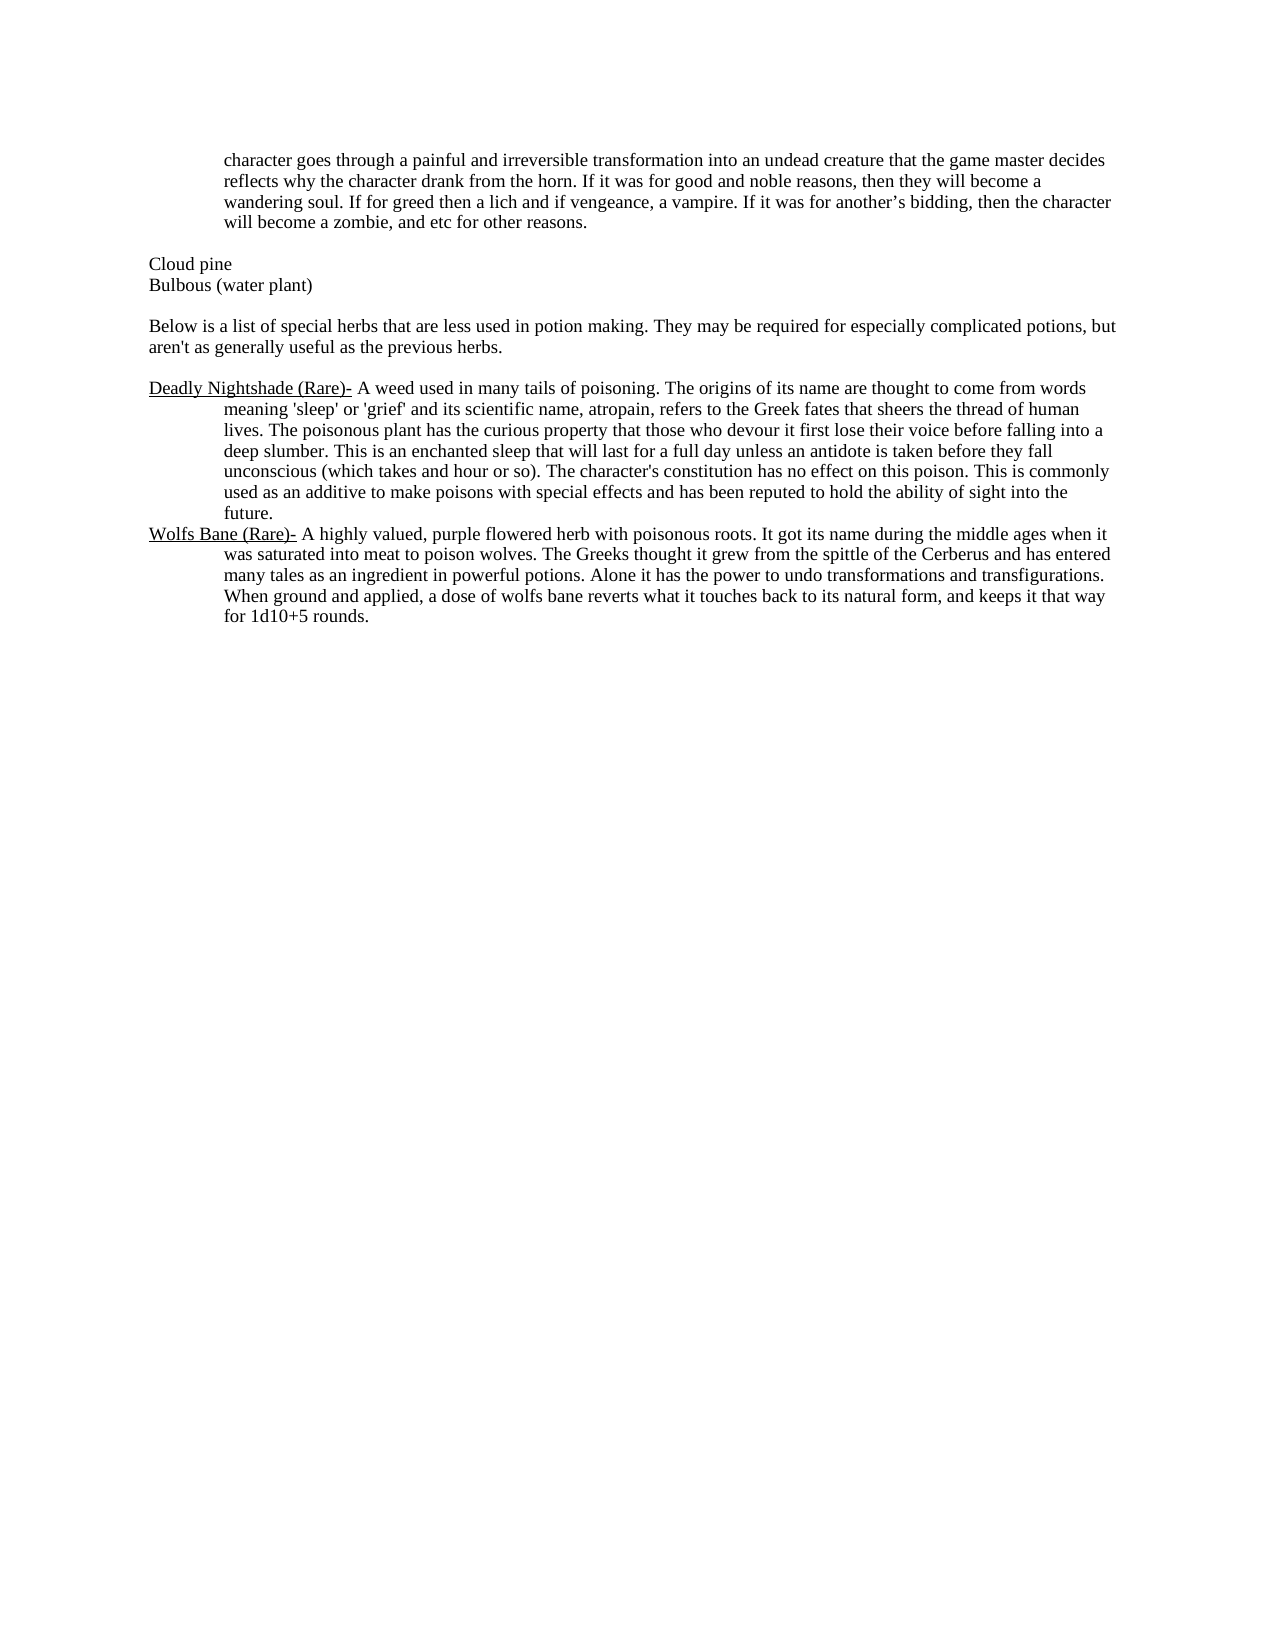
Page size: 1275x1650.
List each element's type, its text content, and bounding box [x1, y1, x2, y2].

text Deadly Nightshade (Rare)- A weed used in many tails of poisoning. The origins of its name are thought to come from words meaning 'sleep' or 'grief' and its scientific name, atropain, refers to the Greek fates that sheers the thread of human lives. The poisonous plant has the curious property that those who devour it first lose their voice before falling into a deep slumber. This is an enchanted sleep that will last for a full day unless an antidote is taken before they fall unconscious (which takes and hour or so). The character's constitution has no effect on this poison. This is commonly used as an additive to make poisons with special effects and has been reputed to hold the ability of sight into the future. [148, 378, 1122, 523]
text Cloud pine [148, 254, 1122, 274]
text Bulbous (water plant) [148, 274, 1122, 295]
text character goes through a painful and irreversible transformation into an undead creature that the game master decides reflects why the character drank from the horn. If it was for good and noble reasons, then they will become a wandering soul. If for greed then a lich and if vengeance, a vampire. If it was for another’s bidding, then the character will become a zombie, and etc for other reasons. [148, 150, 1122, 233]
text Wolfs Bane (Rare)- A highly valued, purple flowered herb with poisonous roots. It got its name during the middle ages when it was saturated into meat to poison wolves. The Greeks thought it grew from the spittle of the Cerberus and has entered many tales as an ingredient in powerful potions. Alone it has the power to undo transformations and transfigurations. When ground and applied, a dose of wolfs bane reverts what it touches back to its natural form, and keeps it that way for 1d10+5 rounds. [148, 523, 1122, 627]
text Below is a list of special herbs that are less used in potion making. They may be required for especially complicated potions, but aren't as generally useful as the previous herbs. [148, 316, 1122, 357]
